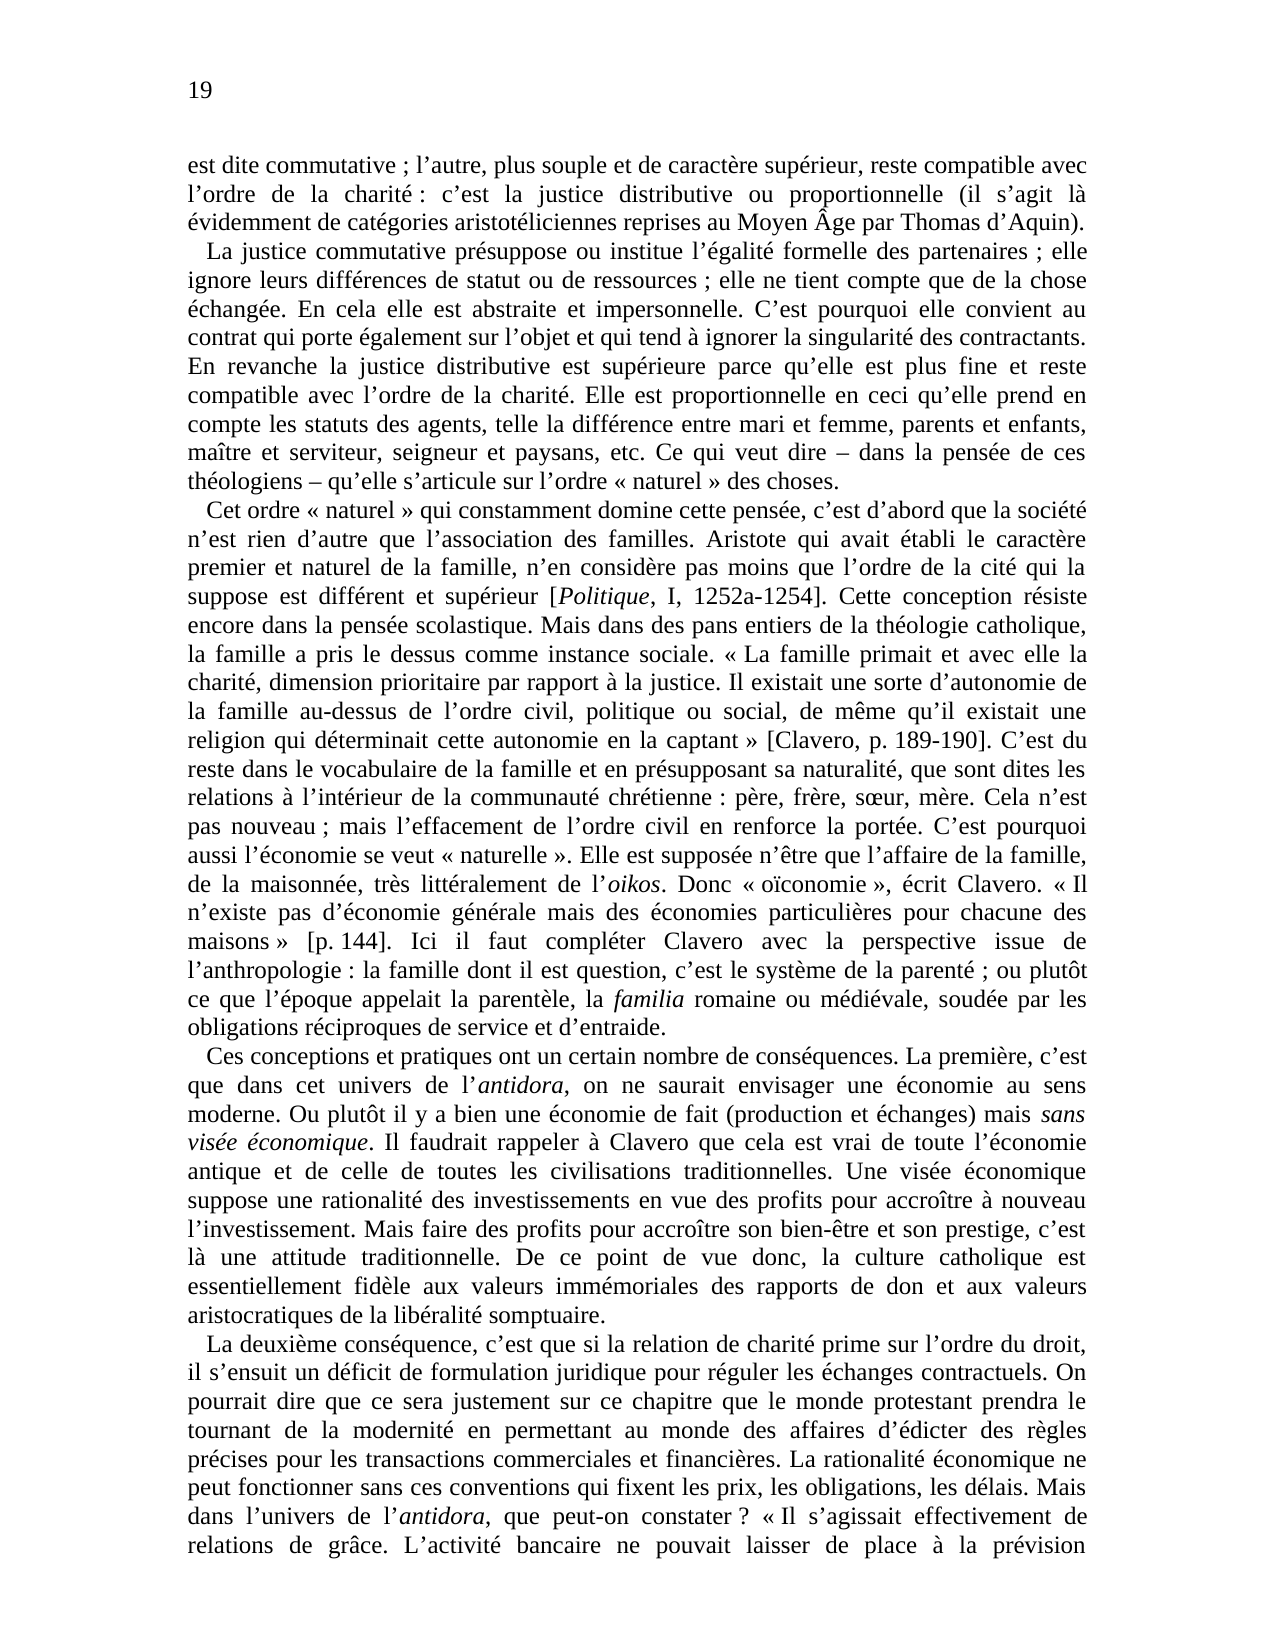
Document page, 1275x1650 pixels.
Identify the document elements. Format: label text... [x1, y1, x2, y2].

text Cet ordre « naturel » qui constamment domine cette pensée, c’est d’abord que la société n’est rien d’autre que l’association des familles. Aristote qui avait établi le caractère premier et naturel de la famille, n’en considère pas moins que l’ordre de la cité qui la suppose est différent et supérieur [Politique, I, 1252a-1254]. Cette conception résiste encore dans la pensée scolastique. Mais dans des pans entiers de la théologie catholique, la famille a pris le dessus comme instance sociale. « La famille primait et avec elle la charité, dimension prioritaire par rapport à la justice. Il existait une sorte d’autonomie de la famille au-dessus de l’ordre civil, politique ou social, de même qu’il existait une religion qui déterminait cette autonomie en la captant » [Clavero, p. 189-190]. C’est du reste dans le vocabulaire de la famille et en présupposant sa naturalité, que sont dites les relations à l’intérieur de la communauté chrétienne : père, frère, sœur, mère. Cela n’est pas nouveau ; mais l’effacement de l’ordre civil en renforce la portée. C’est pourquoi aussi l’économie se veut « naturelle ». Elle est supposée n’être que l’affaire de la famille, de la maisonnée, très littéralement de l’oikos. Donc « oïconomie », écrit Clavero. « Il n’existe pas d’économie générale mais des économies particulières pour chacune des maisons » [p. 144]. Ici il faut compléter Clavero avec la perspective issue de l’anthropologie : la famille dont il est question, c’est le système de la parenté ; ou plutôt ce que l’époque appelait la parentèle, la familia romaine ou médiévale, soudée par les obligations réciproques de service et d’entraide. [187, 495, 1087, 1041]
text Ces conceptions et pratiques ont un certain nombre de conséquences. La première, c’est que dans cet univers de l’antidora, on ne saurait envisager une économie au sens moderne. Ou plutôt il y a bien une économie de fait (production et échanges) mais sans visée économique. Il faudrait rappeler à Clavero que cela est vrai de toute l’économie antique et de celle de toutes les civilisations traditionnelles. Une visée économique suppose une rationalité des investissements en vue des profits pour accroître à nouveau l’investissement. Mais faire des profits pour accroître son bien-être et son prestige, c’est là une attitude traditionnelle. De ce point de vue donc, la culture catholique est essentiellement fidèle aux valeurs immémoriales des rapports de don et aux valeurs aristocratiques de la libéralité somptuaire. [187, 1041, 1087, 1329]
text est dite commutative ; l’autre, plus souple et de caractère supérieur, reste compatible avec l’ordre de la charité : c’est la justice distributive ou proportionnelle (il s’agit là évidemment de catégories aristotéliciennes reprises au Moyen Âge par Thomas d’Aquin). [187, 150, 1087, 236]
text La deuxième conséquence, c’est que si la relation de charité prime sur l’ordre du droit, il s’ensuit un déficit de formulation juridique pour réguler les échanges contractuels. On pourrait dire que ce sera justement sur ce chapitre que le monde protestant prendra le tournant de la modernité en permettant au monde des affaires d’édicter des règles précises pour les transactions commerciales et financières. La rationalité économique ne peut fonctionner sans ces conventions qui fixent les prix, les obligations, les délais. Mais dans l’univers de l’antidora, que peut-on constater ? « Il s’agissait effectivement de relations de grâce. L’activité bancaire ne pouvait laisser de place à la prévision [187, 1329, 1087, 1559]
text La justice commutative présuppose ou institue l’égalité formelle des partenaires ; elle ignore leurs différences de statut ou de ressources ; elle ne tient compte que de la chose échangée. En cela elle est abstraite et impersonnelle. C’est pourquoi elle convient au contrat qui porte également sur l’objet et qui tend à ignorer la singularité des contractants. En revanche la justice distributive est supérieure parce qu’elle est plus fine et reste compatible avec l’ordre de la charité. Elle est proportionnelle en ceci qu’elle prend en compte les statuts des agents, telle la différence entre mari et femme, parents et enfants, maître et serviteur, seigneur et paysans, etc. Ce qui veut dire – dans la pensée de ces théologiens – qu’elle s’articule sur l’ordre « naturel » des choses. [187, 236, 1087, 495]
